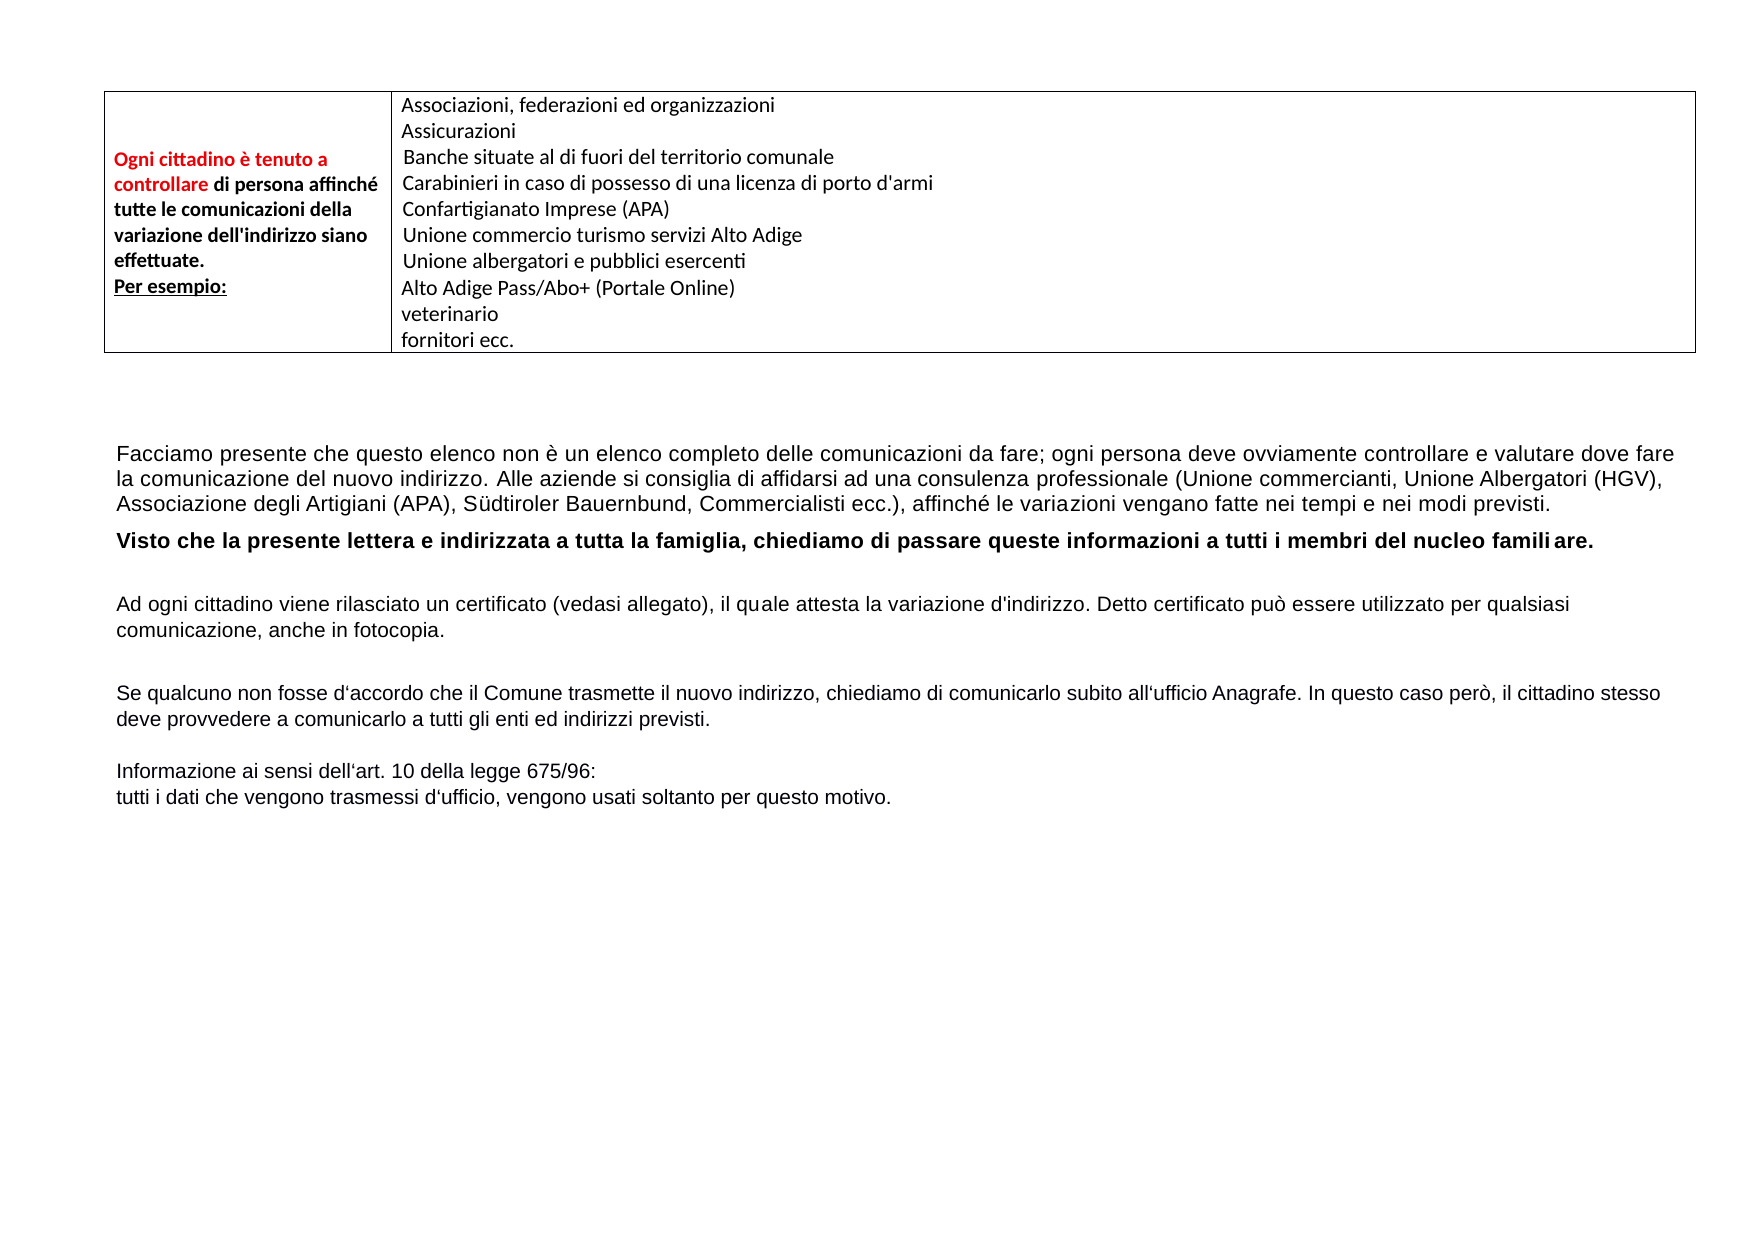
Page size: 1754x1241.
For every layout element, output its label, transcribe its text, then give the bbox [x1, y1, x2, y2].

table_cell Ad ogni cittadino viene rilasciato un certificato (vedasi allegato), il quale attesta la variazione d'indirizzo. Detto certificato può essere utilizzato per qualsiasi comunicazione, anche in fotocopia. [104, 559, 1696, 648]
table_cell Se qualcuno non fosse d‘accordo che il Comune trasmette il nuovo indirizzo, chiediamo di comunicarlo subito all‘ufficio Anagrafe. In questo caso però, il cittadino stesso deve provvedere a comunicarlo a tutti gli enti ed indirizzi previsti. Informazione ai sensi dell‘art. 10 della legge 675/96: tutti i dati che vengono trasmessi d‘ufficio, vengono usati soltanto per questo motivo. [104, 648, 1696, 816]
table_cell Facciamo presente che questo elenco non è un elenco completo delle comunicazioni da fare; ogni persona deve ovviamente controllare e valutare dove fare la comunicazione del nuovo indirizzo. Alle aziende si consiglia di affidarsi ad una consulenza professionale (Unione commercianti, Unione Albergatori (HGV), Associazione degli Artigiani (APA), Südtiroler Bauernbund, Commercialisti ecc.), affinché le variazioni vengano fatte nei tempi e nei modi previsti. [104, 353, 1696, 522]
table_cell Ogni cittadino è tenuto a controllare di persona affinché tutte le comunicazioni della variazione dell'indirizzo siano effettuate. Per esempio: [105, 92, 391, 352]
table_cell Visto che la presente lettera e indirizzata a tutta la famiglia, chiediamo di passare queste informazioni a tutti i membri del nucleo familiare. [104, 522, 1696, 558]
